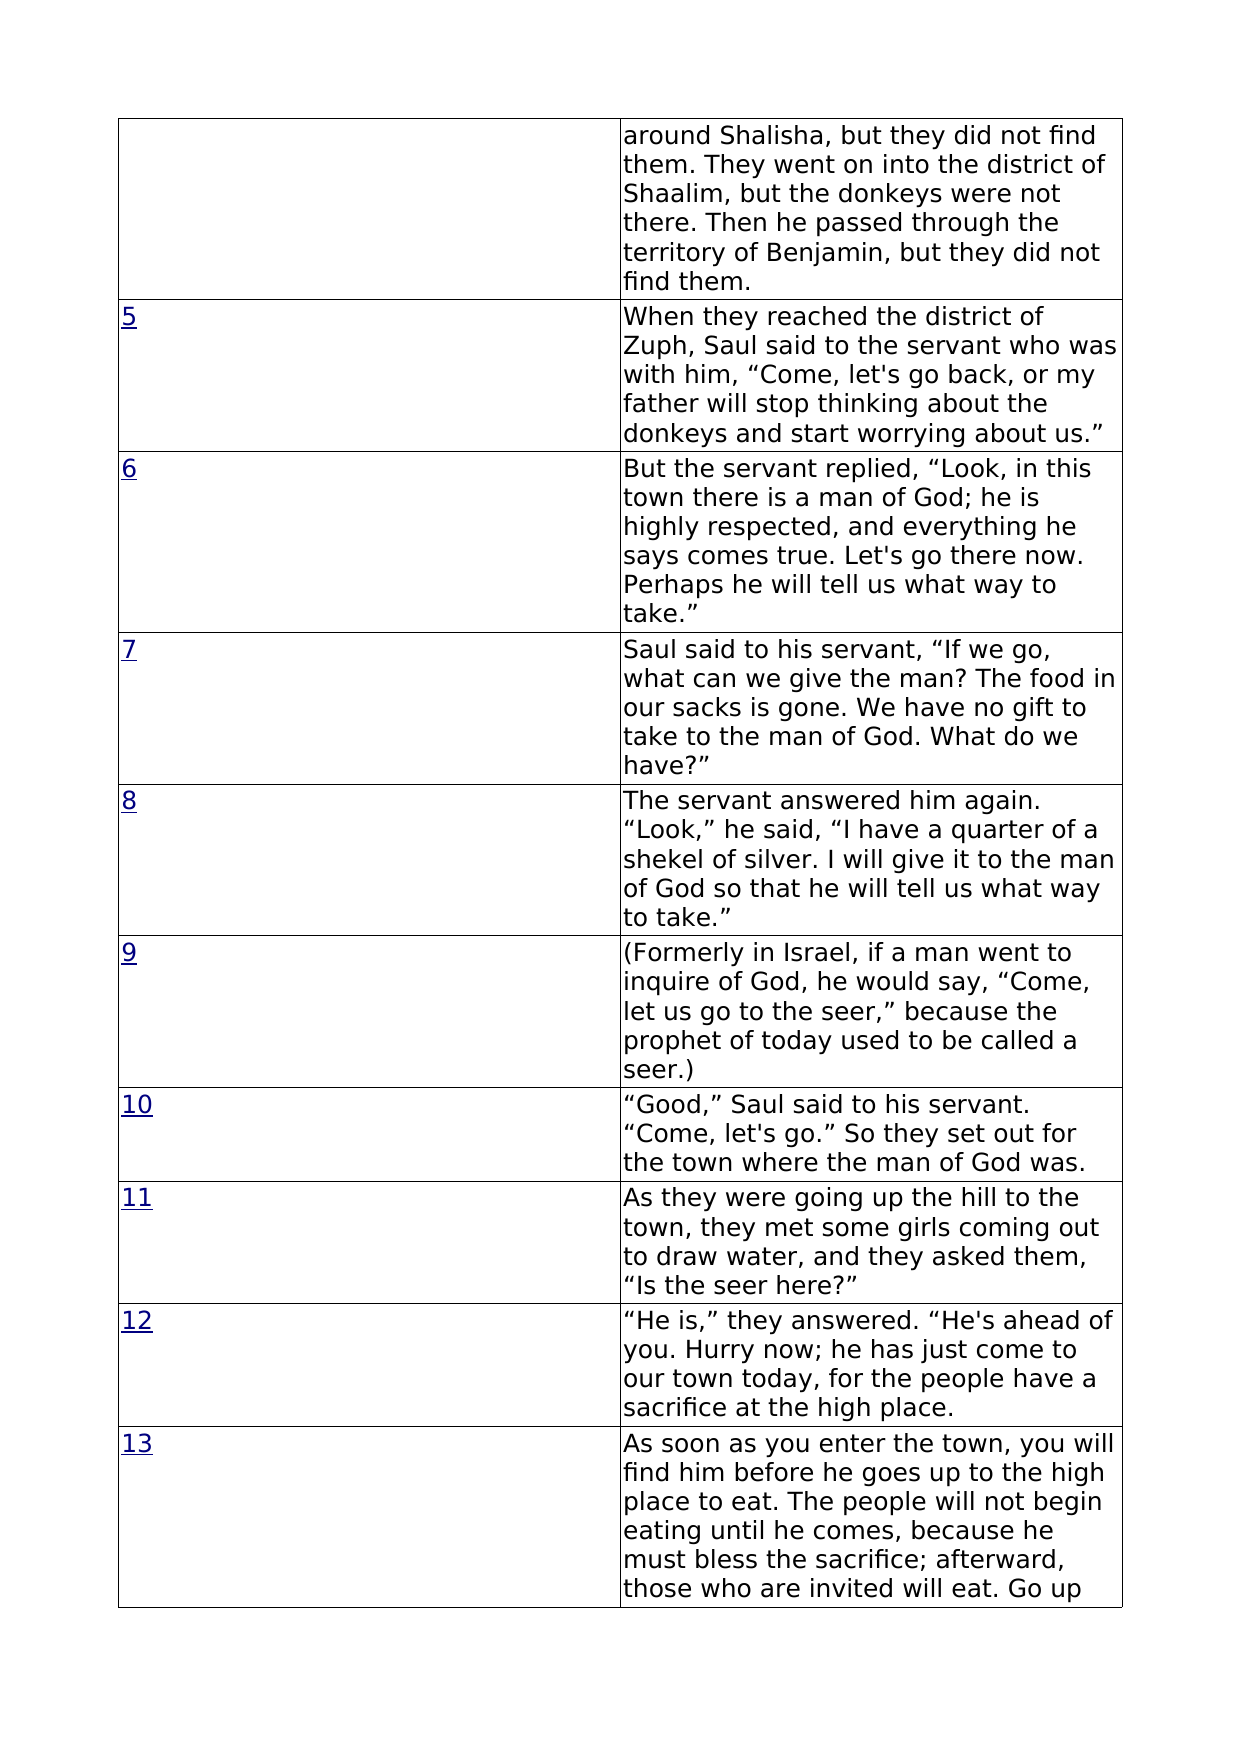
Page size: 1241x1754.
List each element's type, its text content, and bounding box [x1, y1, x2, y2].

table_cell 6 [119, 452, 620, 632]
table_cell 7 [119, 633, 620, 783]
table_cell (Formerly in Israel, if a man went to inquire of God, he would say, “Come, let us go to the seer,” because the prophet of today used to be called a seer.) [621, 936, 1122, 1087]
table_cell But the servant replied, “Look, in this town there is a man of God; he is highly respected, and everything he says comes true. Let's go there now. Perhaps he will tell us what way to take.” [621, 452, 1122, 632]
table_cell 10 [119, 1088, 620, 1181]
table_cell 13 [119, 1427, 620, 1607]
table_cell “He is,” they answered. “He's ahead of you. Hurry now; he has just come to our town today, for the people have a sacrifice at the high place. [621, 1304, 1122, 1426]
table_cell When they reached the district of Zuph, Saul said to the servant who was with him, “Come, let's go back, or my father will stop thinking about the donkeys and start worrying about us.” [621, 300, 1122, 451]
table_cell Saul said to his servant, “If we go, what can we give the man? The food in our sacks is gone. We have no gift to take to the man of God. What do we have?” [621, 633, 1122, 783]
table_cell 11 [119, 1182, 620, 1303]
table_cell 9 [119, 936, 620, 1087]
table_cell 12 [119, 1304, 620, 1426]
table_cell 8 [119, 785, 620, 935]
table_cell around Shalisha, but they did not find them. They went on into the district of Shaalim, but the donkeys were not there. Then he passed through the territory of Benjamin, but they did not find them. [621, 119, 1122, 299]
table_cell The servant answered him again. “Look,” he said, “I have a quarter of a shekel of silver. I will give it to the man of God so that he will tell us what way to take.” [621, 785, 1122, 935]
table_cell As soon as you enter the town, you will find him before he goes up to the high place to eat. The people will not begin eating until he comes, because he must bless the sacrifice; afterward, those who are invited will eat. Go up [621, 1427, 1122, 1607]
table_cell As they were going up the hill to the town, they met some girls coming out to draw water, and they asked them, “Is the seer here?” [621, 1182, 1122, 1303]
table_cell [119, 119, 620, 299]
table_cell “Good,” Saul said to his servant. “Come, let's go.” So they set out for the town where the man of God was. [621, 1088, 1122, 1181]
table_cell 5 [119, 300, 620, 451]
